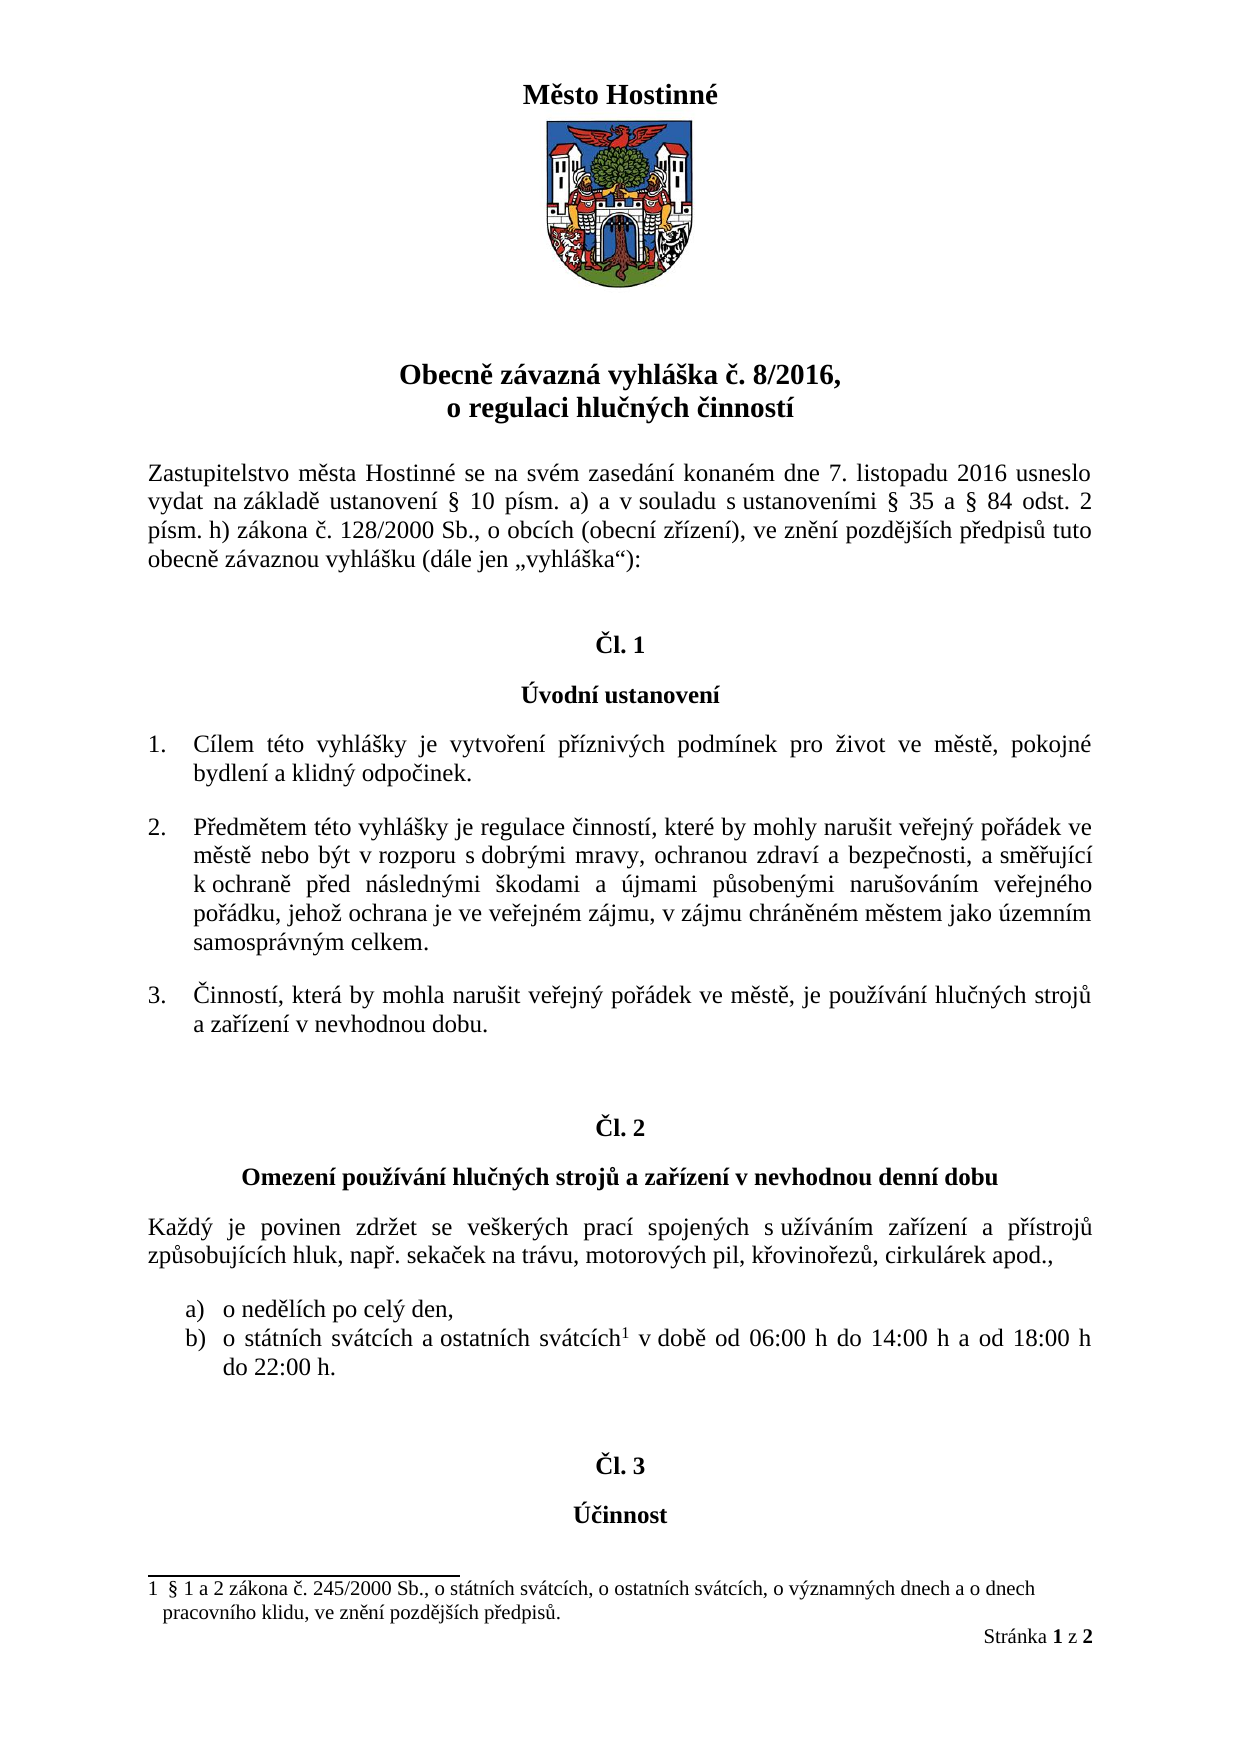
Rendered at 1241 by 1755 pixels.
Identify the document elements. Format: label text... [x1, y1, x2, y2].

text o regulaci hlučných činností [148, 391, 1093, 424]
list Cílem této vyhlášky je vytvoření příznivých podmínek pro život ve městě, pokojné bydlení a klidný odpočinek. [148, 729, 1093, 787]
text Zastupitelstvo města Hostinné se na svém zasedání konaném dne 7. listopadu 2016 usneslo vydat na základě ustanovení § 10 písm. a) a v souladu s ustanoveními § 35 a § 84 odst. 2 písm. h) zákona č. 128/2000 Sb., o obcích (obecní zřízení), ve znění pozdějších předpisů tuto obecně závaznou vyhlášku (dále jen „vyhláška“): [148, 458, 1093, 573]
text Každý je povinen zdržet se veškerých prací spojených s užíváním zařízení a přístrojů způsobujících hluk, např. sekaček na trávu, motorových pil, křovinořezů, cirkulárek apod., [148, 1212, 1093, 1269]
text Čl. 2 [148, 1113, 1093, 1141]
list o státních svátcích a ostatních svátcích v době od 06:00 h do 14:00 h a od 18:00 h do 22:00 h. [185, 1323, 1093, 1381]
list Předmětem této vyhlášky je regulace činností, které by mohly narušit veřejný pořádek ve městě nebo být v rozporu s dobrými mravy, ochranou zdraví a bezpečnosti, a směřující k ochraně před následnými škodami a újmami působenými narušováním veřejného pořádku, jehož ochrana je ve veřejném zájmu, v zájmu chráněném městem jako územním samosprávným celkem. [148, 812, 1093, 956]
text Město Hostinné [148, 77, 1093, 110]
text Účinnost [148, 1501, 1093, 1529]
list o nedělích po celý den, [185, 1294, 1093, 1323]
list § 1 a 2 zákona č. 245/2000 Sb., o státních svátcích, o ostatních svátcích, o významných dnech a o dnech pracovního klidu, ve znění pozdějších předpisů. [148, 1576, 1093, 1624]
text Obecně závazná vyhláška č. 8/2016, [148, 357, 1093, 391]
text Čl. 3 [148, 1451, 1093, 1480]
text Úvodní ustanovení [148, 680, 1093, 708]
list Činností, která by mohla narušit veřejný pořádek ve městě, je používání hlučných strojů a zařízení v nevhodnou dobu. [148, 981, 1093, 1038]
text Omezení používání hlučných strojů a zařízení v nevhodnou denní dobu [148, 1162, 1093, 1191]
text Čl. 1 [148, 630, 1093, 659]
